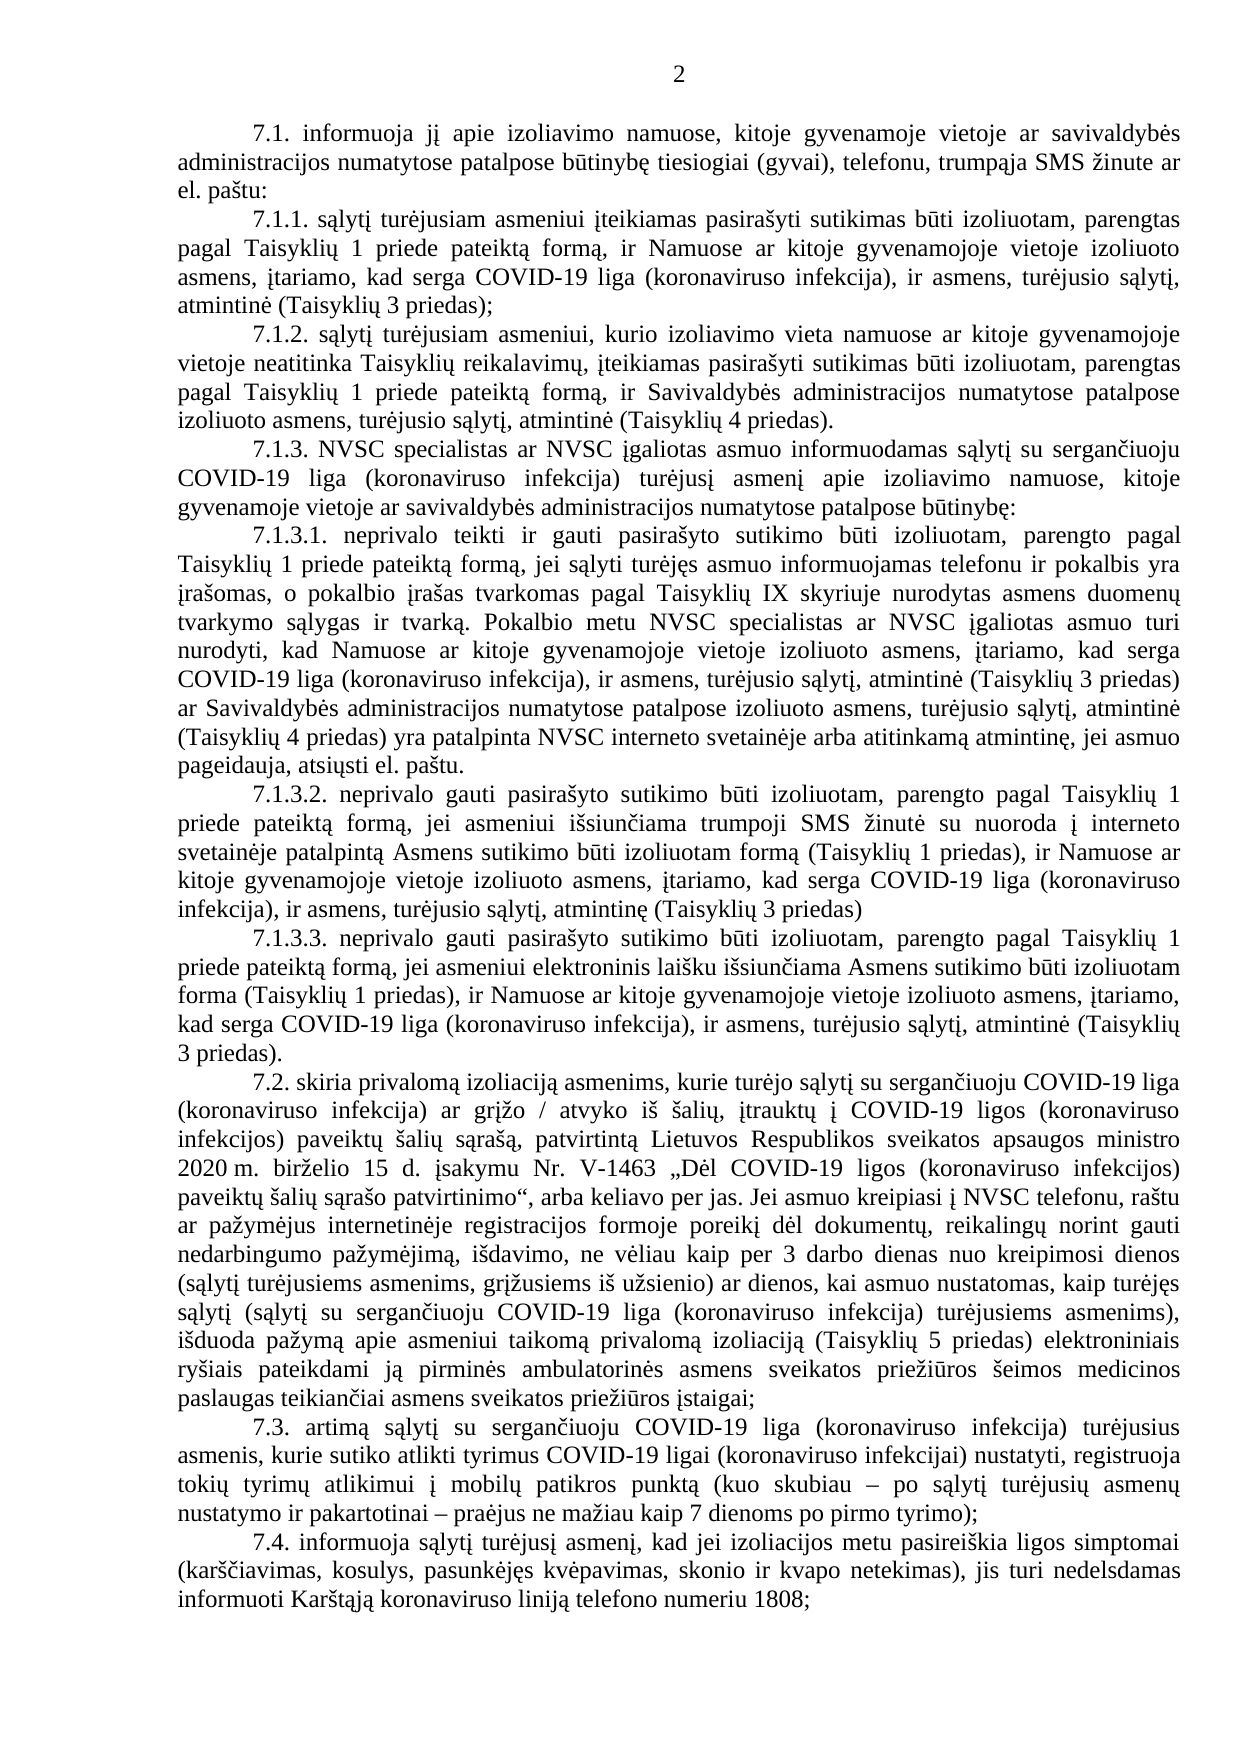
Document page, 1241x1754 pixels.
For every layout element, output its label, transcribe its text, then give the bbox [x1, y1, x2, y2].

text 7.1. informuoja jį apie izoliavimo namuose, kitoje gyvenamoje vietoje ar savivaldybės administracijos numatytose patalpose būtinybę tiesiogiai (gyvai), telefonu, trumpąja SMS žinute ar el. paštu: [177, 118, 1181, 204]
text 7.1.3.2. neprivalo gauti pasirašyto sutikimo būti izoliuotam, parengto pagal Taisyklių 1 priede pateiktą formą, jei asmeniui išsiunčiama trumpoji SMS žinutė su nuoroda į interneto svetainėje patalpintą Asmens sutikimo būti izoliuotam formą (Taisyklių 1 priedas), ir Namuose ar kitoje gyvenamojoje vietoje izoliuoto asmens, įtariamo, kad serga COVID-19 liga (koronaviruso infekcija), ir asmens, turėjusio sąlytį, atmintinę (Taisyklių 3 priedas) [177, 779, 1181, 923]
text 7.1.3.1. neprivalo teikti ir gauti pasirašyto sutikimo būti izoliuotam, parengto pagal Taisyklių 1 priede pateiktą formą, jei sąlyti turėjęs asmuo informuojamas telefonu ir pokalbis yra įrašomas, o pokalbio įrašas tvarkomas pagal Taisyklių IX skyriuje nurodytas asmens duomenų tvarkymo sąlygas ir tvarką. Pokalbio metu NVSC specialistas ar NVSC įgaliotas asmuo turi nurodyti, kad Namuose ar kitoje gyvenamojoje vietoje izoliuoto asmens, įtariamo, kad serga COVID-19 liga (koronaviruso infekcija), ir asmens, turėjusio sąlytį, atmintinė (Taisyklių 3 priedas) ar Savivaldybės administracijos numatytose patalpose izoliuoto asmens, turėjusio sąlytį, atmintinė (Taisyklių 4 priedas) yra patalpinta NVSC interneto svetainėje arba atitinkamą atmintinę, jei asmuo pageidauja, atsiųsti el. paštu. [177, 521, 1181, 779]
text 7.3. artimą sąlytį su sergančiuoju COVID-19 liga (koronaviruso infekcija) turėjusius asmenis, kurie sutiko atlikti tyrimus COVID-19 ligai (koronaviruso infekcijai) nustatyti, registruoja tokių tyrimų atlikimui į mobilų patikros punktą (kuo skubiau – po sąlytį turėjusių asmenų nustatymo ir pakartotinai – praėjus ne mažiau kaip 7 dienoms po pirmo tyrimo); [177, 1412, 1181, 1527]
text 7.1.3.3. neprivalo gauti pasirašyto sutikimo būti izoliuotam, parengto pagal Taisyklių 1 priede pateiktą formą, jei asmeniui elektroninis laišku išsiunčiama Asmens sutikimo būti izoliuotam forma (Taisyklių 1 priedas), ir Namuose ar kitoje gyvenamojoje vietoje izoliuoto asmens, įtariamo, kad serga COVID-19 liga (koronaviruso infekcija), ir asmens, turėjusio sąlytį, atmintinė (Taisyklių 3 priedas). [177, 923, 1181, 1067]
text 7.1.1. sąlytį turėjusiam asmeniui įteikiamas pasirašyti sutikimas būti izoliuotam, parengtas pagal Taisyklių 1 priede pateiktą formą, ir Namuose ar kitoje gyvenamojoje vietoje izoliuoto asmens, įtariamo, kad serga COVID-19 liga (koronaviruso infekcija), ir asmens, turėjusio sąlytį, atmintinė (Taisyklių 3 priedas); [177, 204, 1181, 319]
text 7.1.3. NVSC specialistas ar NVSC įgaliotas asmuo informuodamas sąlytį su sergančiuoju COVID-19 liga (koronaviruso infekcija) turėjusį asmenį apie izoliavimo namuose, kitoje gyvenamoje vietoje ar savivaldybės administracijos numatytose patalpose būtinybę: [177, 434, 1181, 521]
text 7.2. skiria privalomą izoliaciją asmenims, kurie turėjo sąlytį su sergančiuoju COVID-19 liga (koronaviruso infekcija) ar grįžo / atvyko iš šalių, įtrauktų į COVID-19 ligos (koronaviruso infekcijos) paveiktų šalių sąrašą, patvirtintą Lietuvos Respublikos sveikatos apsaugos ministro 2020 m. birželio 15 d. įsakymu Nr. V-1463 „Dėl COVID-19 ligos (koronaviruso infekcijos) paveiktų šalių sąrašo patvirtinimo“, arba keliavo per jas. Jei asmuo kreipiasi į NVSC telefonu, raštu ar pažymėjus internetinėje registracijos formoje poreikį dėl dokumentų, reikalingų norint gauti nedarbingumo pažymėjimą, išdavimo, ne vėliau kaip per 3 darbo dienas nuo kreipimosi dienos (sąlytį turėjusiems asmenims, grįžusiems iš užsienio) ar dienos, kai asmuo nustatomas, kaip turėjęs sąlytį (sąlytį su sergančiuoju COVID-19 liga (koronaviruso infekcija) turėjusiems asmenims), išduoda pažymą apie asmeniui taikomą privalomą izoliaciją (Taisyklių 5 priedas) elektroniniais ryšiais pateikdami ją pirminės ambulatorinės asmens sveikatos priežiūros šeimos medicinos paslaugas teikiančiai asmens sveikatos priežiūros įstaigai; [177, 1067, 1181, 1412]
text 7.1.2. sąlytį turėjusiam asmeniui, kurio izoliavimo vieta namuose ar kitoje gyvenamojoje vietoje neatitinka Taisyklių reikalavimų, įteikiamas pasirašyti sutikimas būti izoliuotam, parengtas pagal Taisyklių 1 priede pateiktą formą, ir Savivaldybės administracijos numatytose patalpose izoliuoto asmens, turėjusio sąlytį, atmintinė (Taisyklių 4 priedas). [177, 319, 1181, 434]
text 7.4. informuoja sąlytį turėjusį asmenį, kad jei izoliacijos metu pasireiškia ligos simptomai (karščiavimas, kosulys, pasunkėjęs kvėpavimas, skonio ir kvapo netekimas), jis turi nedelsdamas informuoti Karštąją koronaviruso liniją telefono numeriu 1808; [177, 1527, 1181, 1613]
